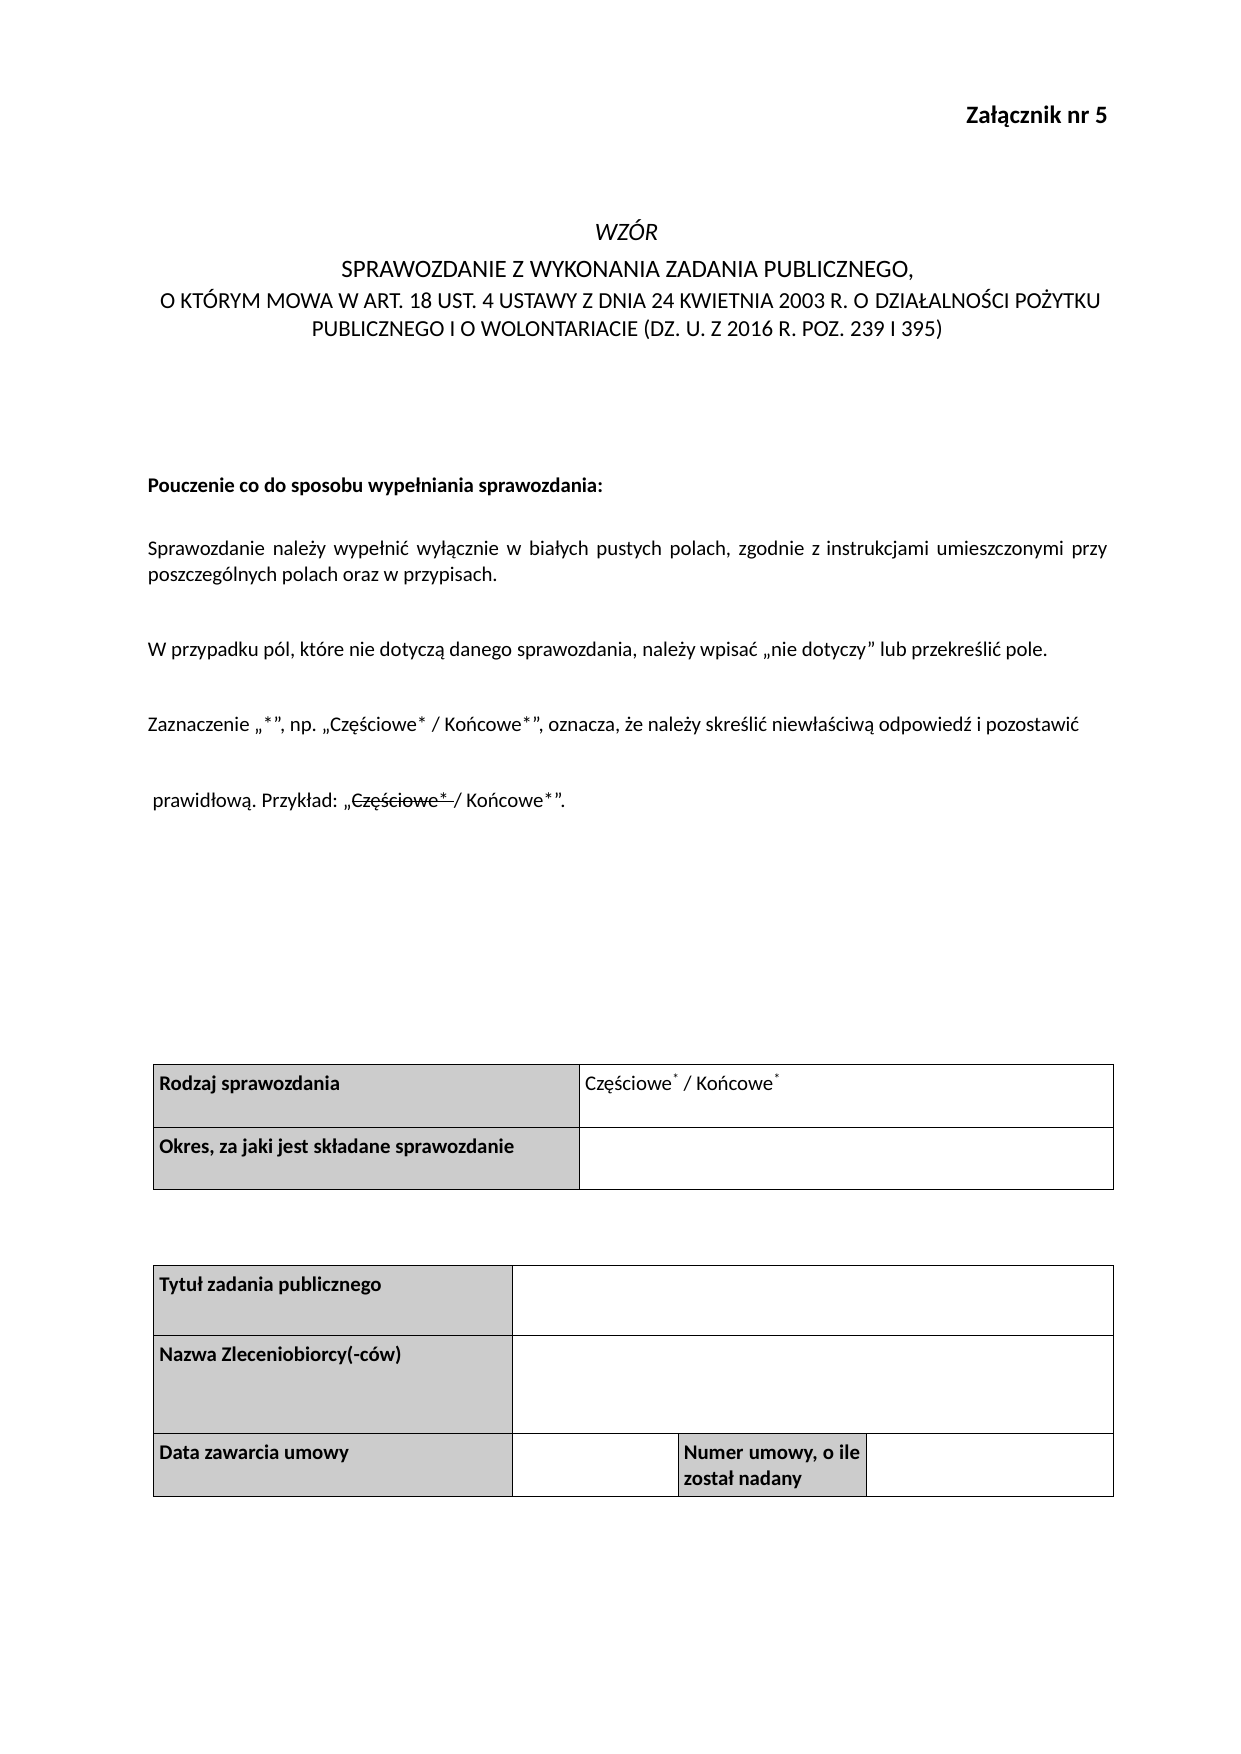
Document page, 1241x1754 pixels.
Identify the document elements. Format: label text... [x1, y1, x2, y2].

table_header Rodzaj sprawozdania [154, 1065, 579, 1127]
text Pouczenie co do sposobu wypełniania sprawozdania: [148, 472, 1240, 498]
text Sprawozdanie należy wypełnić wyłącznie w białych pustych polach, zgodnie z instrukcjami umieszczonymi przy poszczególnych polach oraz w przypisach. [148, 535, 1107, 586]
text prawidłową. Przykład: „Częściowe* / Końcowe*”. [148, 787, 1107, 812]
table_cell Numer umowy, o ile został nadany [679, 1434, 866, 1496]
table_cell Okres, za jaki jest składane sprawozdanie [154, 1128, 579, 1189]
table_cell [580, 1128, 1113, 1189]
text SPRAWOZDANIE Z WYKONANIA ZADANIA PUBLICZNEGO, [148, 253, 1107, 284]
text Zaznaczenie „*”, np. „Częściowe* / Końcowe*”, oznacza, że należy skreślić niewłaściwą odpowiedź i pozostawić [148, 712, 1107, 737]
table_cell [867, 1434, 1113, 1496]
table_header Częściowe* / Końcowe* [580, 1065, 1113, 1127]
text W przypadku pól, które nie dotyczą danego sprawozdania, należy wpisać „nie dotyczy” lub przekreślić pole. [148, 636, 1107, 662]
text Załącznik nr 5 [148, 99, 1107, 129]
table_cell Nazwa Zleceniobiorcy(-ców) [154, 1336, 512, 1433]
text WZÓR [148, 216, 1107, 247]
table_header Tytuł zadania publicznego [154, 1266, 512, 1335]
text O KTÓRYM MOWA W ART. 18 UST. 4 USTAWY Z DNIA 24 KWIETNIA 2003 R. O DZIAŁALNOŚCI POŻYTKU PUBLICZNEGO I O WOLONTARIACIE (DZ. U. Z 2016 R. POZ. 239 I 395) [148, 284, 1107, 342]
table_cell Data zawarcia umowy [154, 1434, 512, 1496]
table_cell [513, 1336, 1113, 1433]
table_cell [513, 1434, 678, 1496]
table_header [513, 1266, 1113, 1335]
